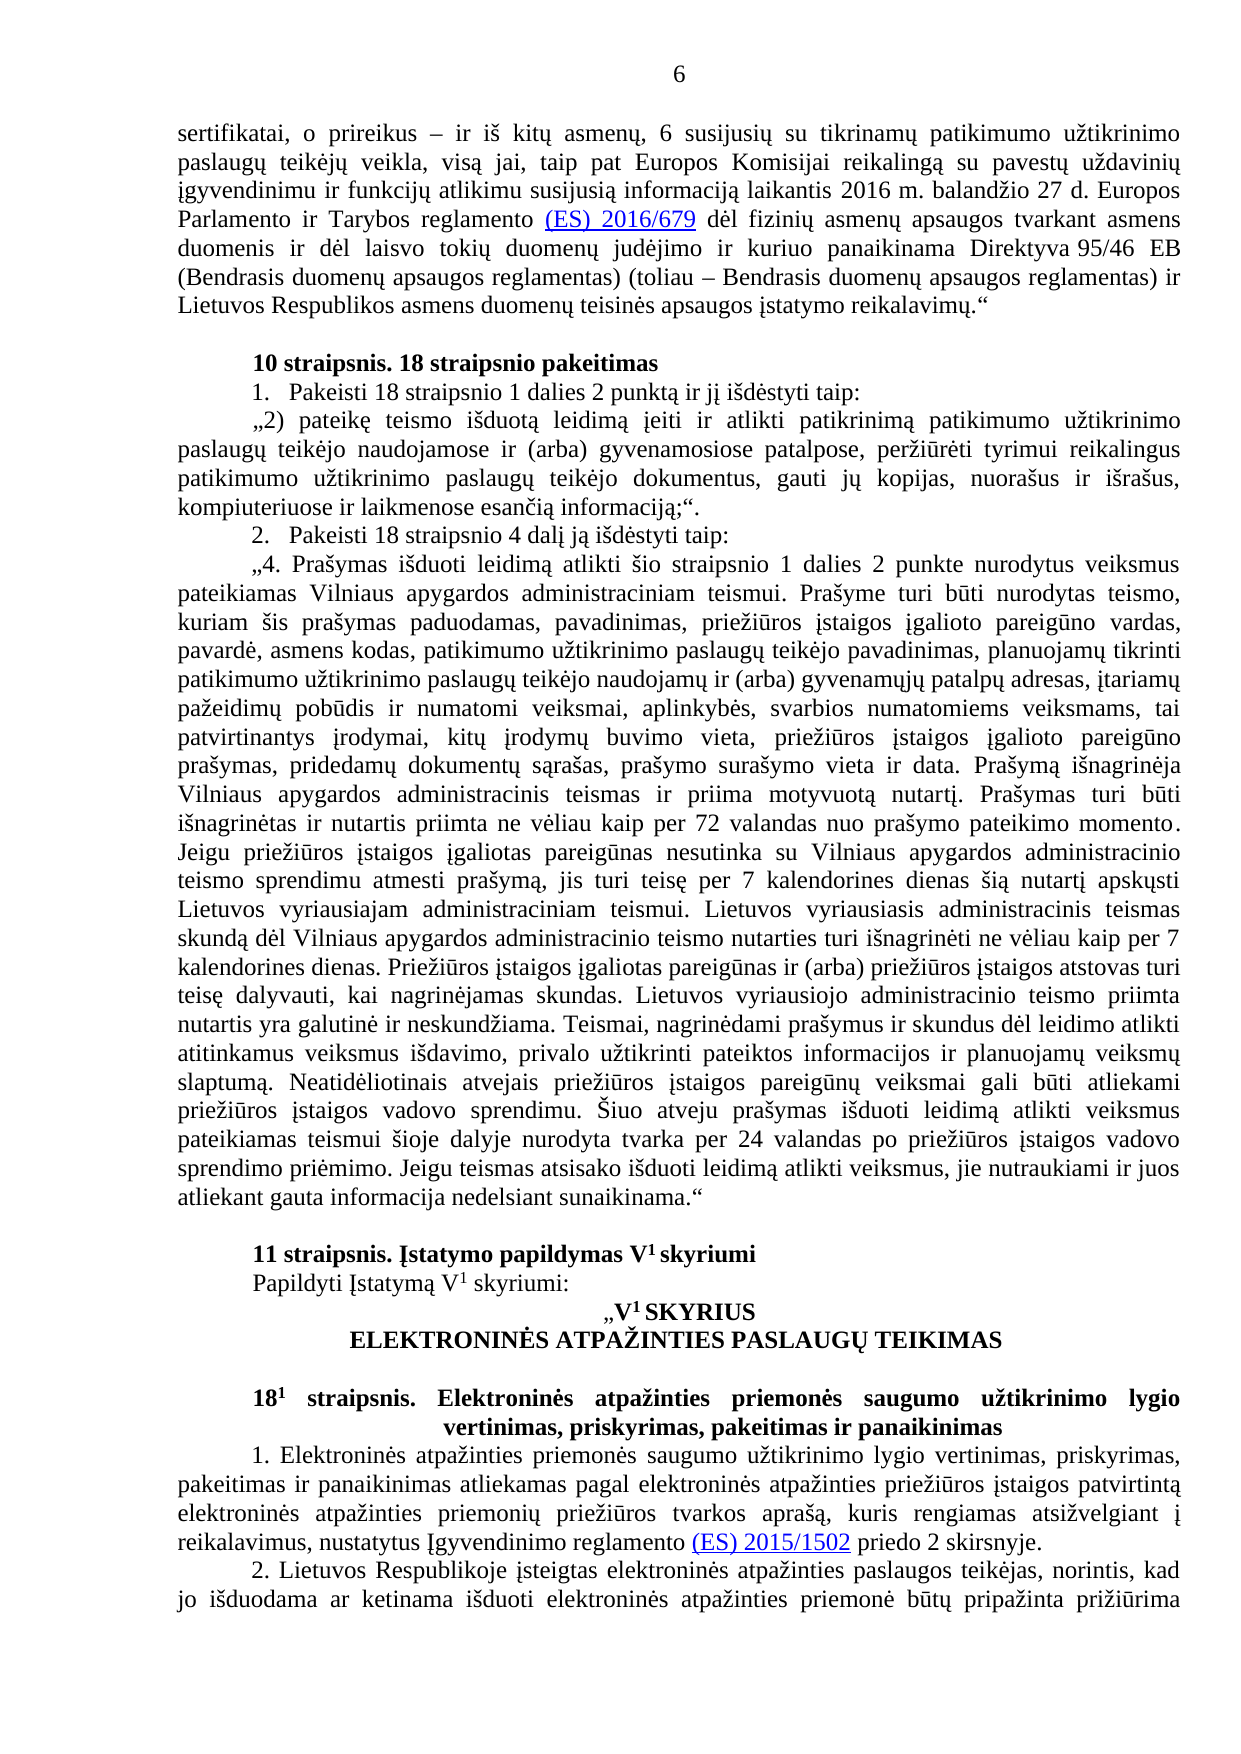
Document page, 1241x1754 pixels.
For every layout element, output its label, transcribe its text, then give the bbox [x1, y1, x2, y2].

text ELEKTRONINĖS ATPAŽINTIES PASLAUGŲ TEIKIMAS [177, 1326, 1181, 1354]
text „4. Prašymas išduoti leidimą atlikti šio straipsnio 1 dalies 2 punkte nurodytus veiksmus pateikiamas Vilniaus apygardos administraciniam teismui. Prašyme turi būti nurodytas teismo, kuriam šis prašymas paduodamas, pavadinimas, priežiūros įstaigos įgalioto pareigūno vardas, pavardė, asmens kodas, patikimumo užtikrinimo paslaugų teikėjo pavadinimas, planuojamų tikrinti patikimumo užtikrinimo paslaugų teikėjo naudojamų ir (arba) gyvenamųjų patalpų adresas, įtariamų pažeidimų pobūdis ir numatomi veiksmai, aplinkybės, svarbios numatomiems veiksmams, tai patvirtinantys įrodymai, kitų įrodymų buvimo vieta, priežiūros įstaigos įgalioto pareigūno prašymas, pridedamų dokumentų sąrašas, prašymo surašymo vieta ir data. Prašymą išnagrinėja Vilniaus apygardos administracinis teismas ir priima motyvuotą nutartį. Prašymas turi būti išnagrinėtas ir nutartis priimta ne vėliau kaip per 72 valandas nuo prašymo pateikimo momento. Jeigu priežiūros įstaigos įgaliotas pareigūnas nesutinka su Vilniaus apygardos administracinio teismo sprendimu atmesti prašymą, jis turi teisę per 7 kalendorines dienas šią nutartį apskųsti Lietuvos vyriausiajam administraciniam teismui. Lietuvos vyriausiasis administracinis teismas skundą dėl Vilniaus apygardos administracinio teismo nutarties turi išnagrinėti ne vėliau kaip per 7 kalendorines dienas. Priežiūros įstaigos įgaliotas pareigūnas ir (arba) priežiūros įstaigos atstovas turi teisę dalyvauti, kai nagrinėjamas skundas. Lietuvos vyriausiojo administracinio teismo priimta nutartis yra galutinė ir neskundžiama. Teismai, nagrinėdami prašymus ir skundus dėl leidimo atlikti atitinkamus veiksmus išdavimo, privalo užtikrinti pateiktos informacijos ir planuojamų veiksmų slaptumą. Neatidėliotinais atvejais priežiūros įstaigos pareigūnų veiksmai gali būti atliekami priežiūros įstaigos vadovo sprendimu. Šiuo atveju prašymas išduoti leidimą atlikti veiksmus pateikiamas teismui šioje dalyje nurodyta tvarka per 24 valandas po priežiūros įstaigos vadovo sprendimo priėmimo. Jeigu teismas atsisako išduoti leidimą atlikti veiksmus, jie nutraukiami ir juos atliekant gauta informacija nedelsiant sunaikinama.“ [177, 549, 1181, 1211]
text sertifikatai, o prireikus – ir iš kitų asmenų, 6 susijusių su tikrinamų patikimumo užtikrinimo paslaugų teikėjų veikla, visą jai, taip pat Europos Komisijai reikalingą su pavestų uždavinių įgyvendinimu ir funkcijų atlikimu susijusią informaciją laikantis 2016 m. balandžio 27 d. Europos Parlamento ir Tarybos reglamento (ES) 2016/679 dėl fizinių asmenų apsaugos tvarkant asmens duomenis ir dėl laisvo tokių duomenų judėjimo ir kuriuo panaikinama Direktyva 95/46 EB (Bendrasis duomenų apsaugos reglamentas) (toliau – Bendrasis duomenų apsaugos reglamentas) ir Lietuvos Respublikos asmens duomenų teisinės apsaugos įstatymo reikalavimų.“ [177, 118, 1181, 319]
text 181 straipsnis. Elektroninės atpažinties priemonės saugumo užtikrinimo lygio vertinimas, priskyrimas, pakeitimas ir panaikinimas [252, 1383, 1181, 1441]
text 1. Elektroninės atpažinties priemonės saugumo užtikrinimo lygio vertinimas, priskyrimas, pakeitimas ir panaikinimas atliekamas pagal elektroninės atpažinties priežiūros įstaigos patvirtintą elektroninės atpažinties priemonių priežiūros tvarkos aprašą, kuris rengiamas atsižvelgiant į reikalavimus, nustatytus Įgyvendinimo reglamento (ES) 2015/1502 priedo 2 skirsnyje. [177, 1441, 1181, 1556]
text „2) pateikę teismo išduotą leidimą įeiti ir atlikti patikrinimą patikimumo užtikrinimo paslaugų teikėjo naudojamose ir (arba) gyvenamosiose patalpose, peržiūrėti tyrimui reikalingus patikimumo užtikrinimo paslaugų teikėjo dokumentus, gauti jų kopijas, nuorašus ir išrašus, kompiuteriuose ir laikmenose esančią informaciją;“. [177, 406, 1181, 521]
text „V1 SKYRIUS [177, 1297, 1181, 1326]
text 11 straipsnis. Įstatymo papildymas V1 skyriumi [252, 1239, 1181, 1268]
text 2. Pakeisti 18 straipsnio 4 dalį ją išdėstyti taip: [251, 521, 1181, 549]
text 2. Lietuvos Respublikoje įsteigtas elektroninės atpažinties paslaugos teikėjas, norintis, kad jo išduodama ar ketinama išduoti elektroninės atpažinties priemonė būtų pripažinta prižiūrima [177, 1556, 1181, 1613]
text 10 straipsnis. 18 straipsnio pakeitimas [252, 348, 1181, 377]
text 1. Pakeisti 18 straipsnio 1 dalies 2 punktą ir jį išdėstyti taip: [251, 377, 1181, 406]
text Papildyti Įstatymą V1 skyriumi: [252, 1268, 1181, 1297]
